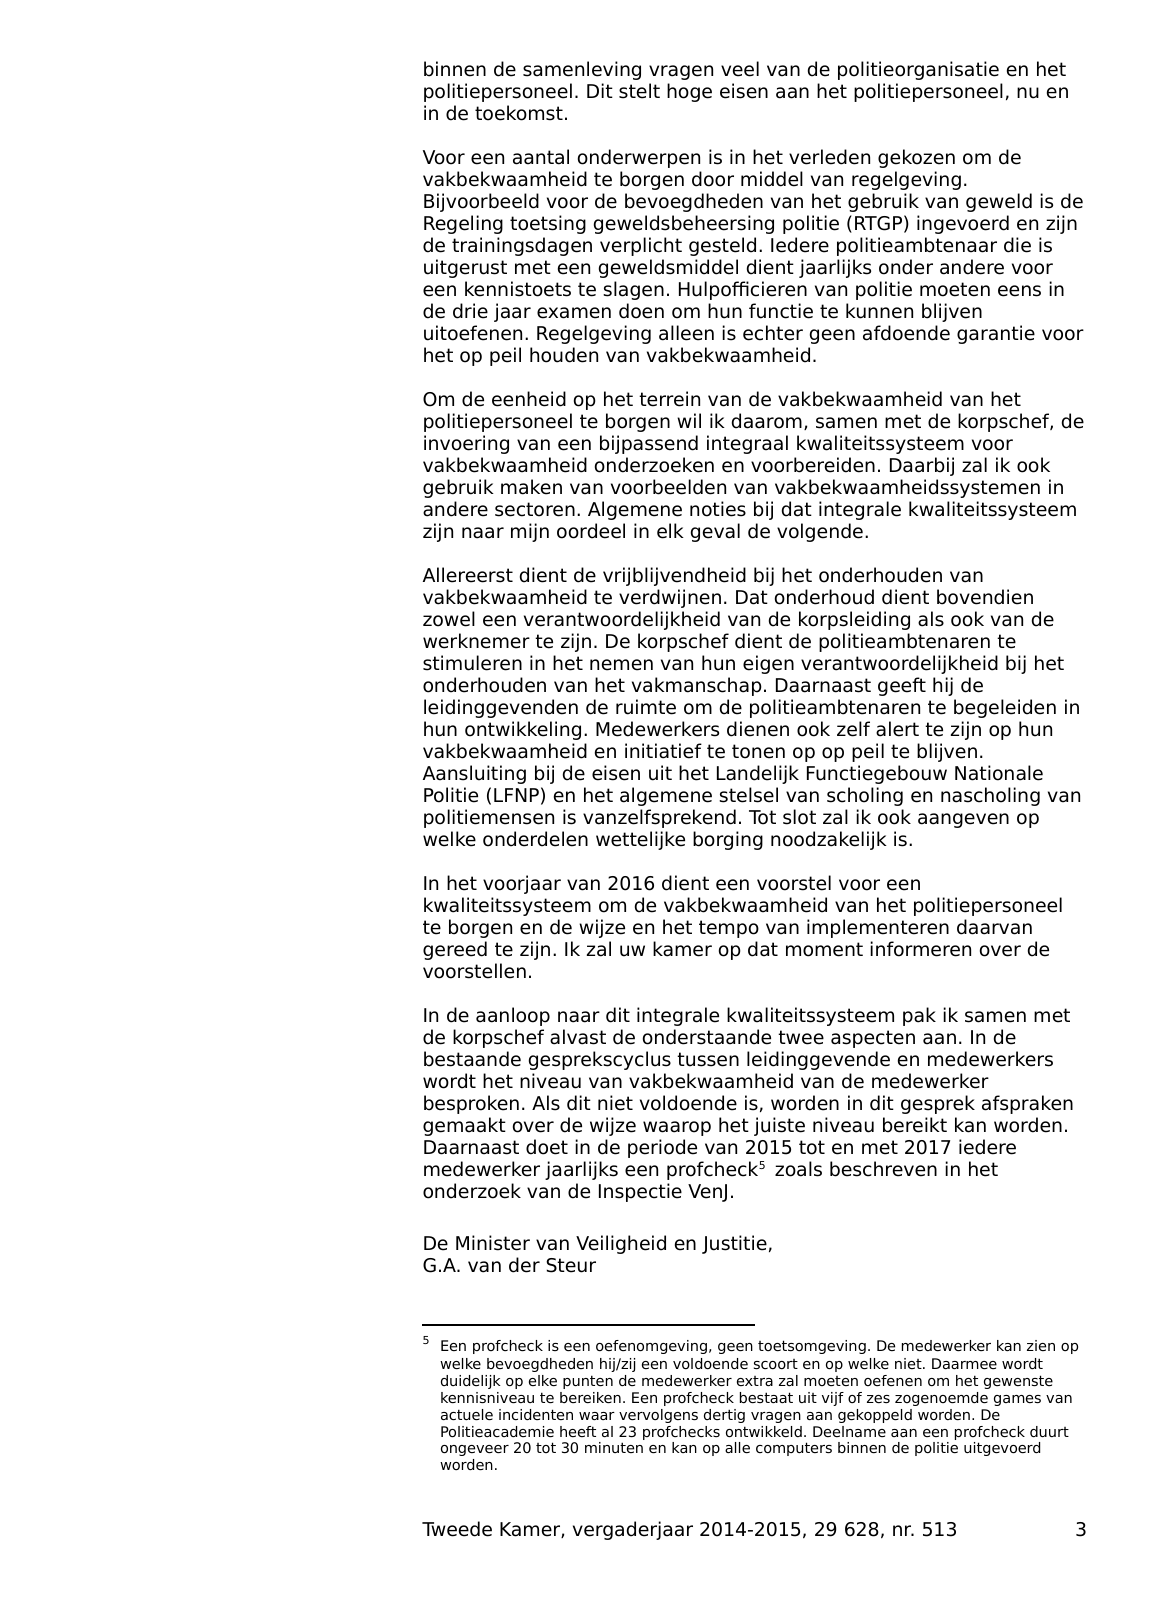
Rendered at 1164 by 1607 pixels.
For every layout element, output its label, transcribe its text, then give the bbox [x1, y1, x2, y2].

text In het voorjaar van 2016 dient een voorstel voor een kwaliteitssysteem om de vakbekwaamheid van het politiepersoneel te borgen en de wijze en het tempo van implementeren daarvan gereed te zijn. Ik zal uw kamer op dat moment informeren over de voorstellen. [422, 873, 1087, 983]
text binnen de samenleving vragen veel van de politieorganisatie en het politiepersoneel. Dit stelt hoge eisen aan het politiepersoneel, nu en in de toekomst. [422, 59, 1087, 125]
text Daarnaast doet in de periode van 2015 tot en met 2017 iedere medewerker jaarlijks een profcheck zoals beschreven in het onderzoek van de Inspectie VenJ. [422, 1137, 1087, 1203]
text Voor een aantal onderwerpen is in het verleden gekozen om de vakbekwaamheid te borgen door middel van regelgeving. Bijvoorbeeld voor de bevoegdheden van het gebruik van geweld is de Regeling toetsing geweldsbeheersing politie (RTGP) ingevoerd en zijn de trainingsdagen verplicht gesteld. Iedere politieambtenaar die is uitgerust met een geweldsmiddel dient jaarlijks onder andere voor een kennistoets te slagen. Hulpofficieren van politie moeten eens in de drie jaar examen doen om hun functie te kunnen blijven uitoefenen. Regelgeving alleen is echter geen afdoende garantie voor het op peil houden van vakbekwaamheid. [422, 147, 1087, 367]
text In de aanloop naar dit integrale kwaliteitssysteem pak ik samen met de korpschef alvast de onderstaande twee aspecten aan. In de bestaande gesprekscyclus tussen leidinggevende en medewerkers wordt het niveau van vakbekwaamheid van de medewerker besproken. Als dit niet voldoende is, worden in dit gesprek afspraken gemaakt over de wijze waarop het juiste niveau bereikt kan worden. [422, 1005, 1087, 1137]
text De Minister van Veiligheid en Justitie, G.A. van der Steur [422, 1233, 1087, 1277]
text Allereerst dient de vrijblijvendheid bij het onderhouden van vakbekwaamheid te verdwijnen. Dat onderhoud dient bovendien zowel een verantwoordelijkheid van de korpsleiding als ook van de werknemer te zijn. De korpschef dient de politieambtenaren te stimuleren in het nemen van hun eigen verantwoordelijkheid bij het onderhouden van het vakmanschap. Daarnaast geeft hij de leidinggevenden de ruimte om de politieambtenaren te begeleiden in hun ontwikkeling. Medewerkers dienen ook zelf alert te zijn op hun vakbekwaamheid en initiatief te tonen op op peil te blijven. Aansluiting bij de eisen uit het Landelijk Functiegebouw Nationale Politie (LFNP) en het algemene stelsel van scholing en nascholing van politiemensen is vanzelfsprekend. Tot slot zal ik ook aangeven op welke onderdelen wettelijke borging noodzakelijk is. [422, 565, 1087, 851]
text Om de eenheid op het terrein van de vakbekwaamheid van het politiepersoneel te borgen wil ik daarom, samen met de korpschef, de invoering van een bijpassend integraal kwaliteitssysteem voor vakbekwaamheid onderzoeken en voorbereiden. Daarbij zal ik ook gebruik maken van voorbeelden van vakbekwaamheidssystemen in andere sectoren. Algemene noties bij dat integrale kwaliteitssysteem zijn naar mijn oordeel in elk geval de volgende. [422, 389, 1087, 543]
text Een profcheck is een oefenomgeving, geen toetsomgeving. De medewerker kan zien op welke bevoegdheden hij/zij een voldoende scoort en op welke niet. Daarmee wordt duidelijk op elke punten de medewerker extra zal moeten oefenen om het gewenste kennisniveau te bereiken. Een profcheck bestaat uit vijf of zes zogenoemde games van actuele incidenten waar vervolgens dertig vragen aan gekoppeld worden. De Politieacademie heeft al 23 profchecks ontwikkeld. Deelname aan een profcheck duurt ongeveer 20 tot 30 minuten en kan op alle computers binnen de politie uitgevoerd worden. [422, 1334, 1087, 1474]
